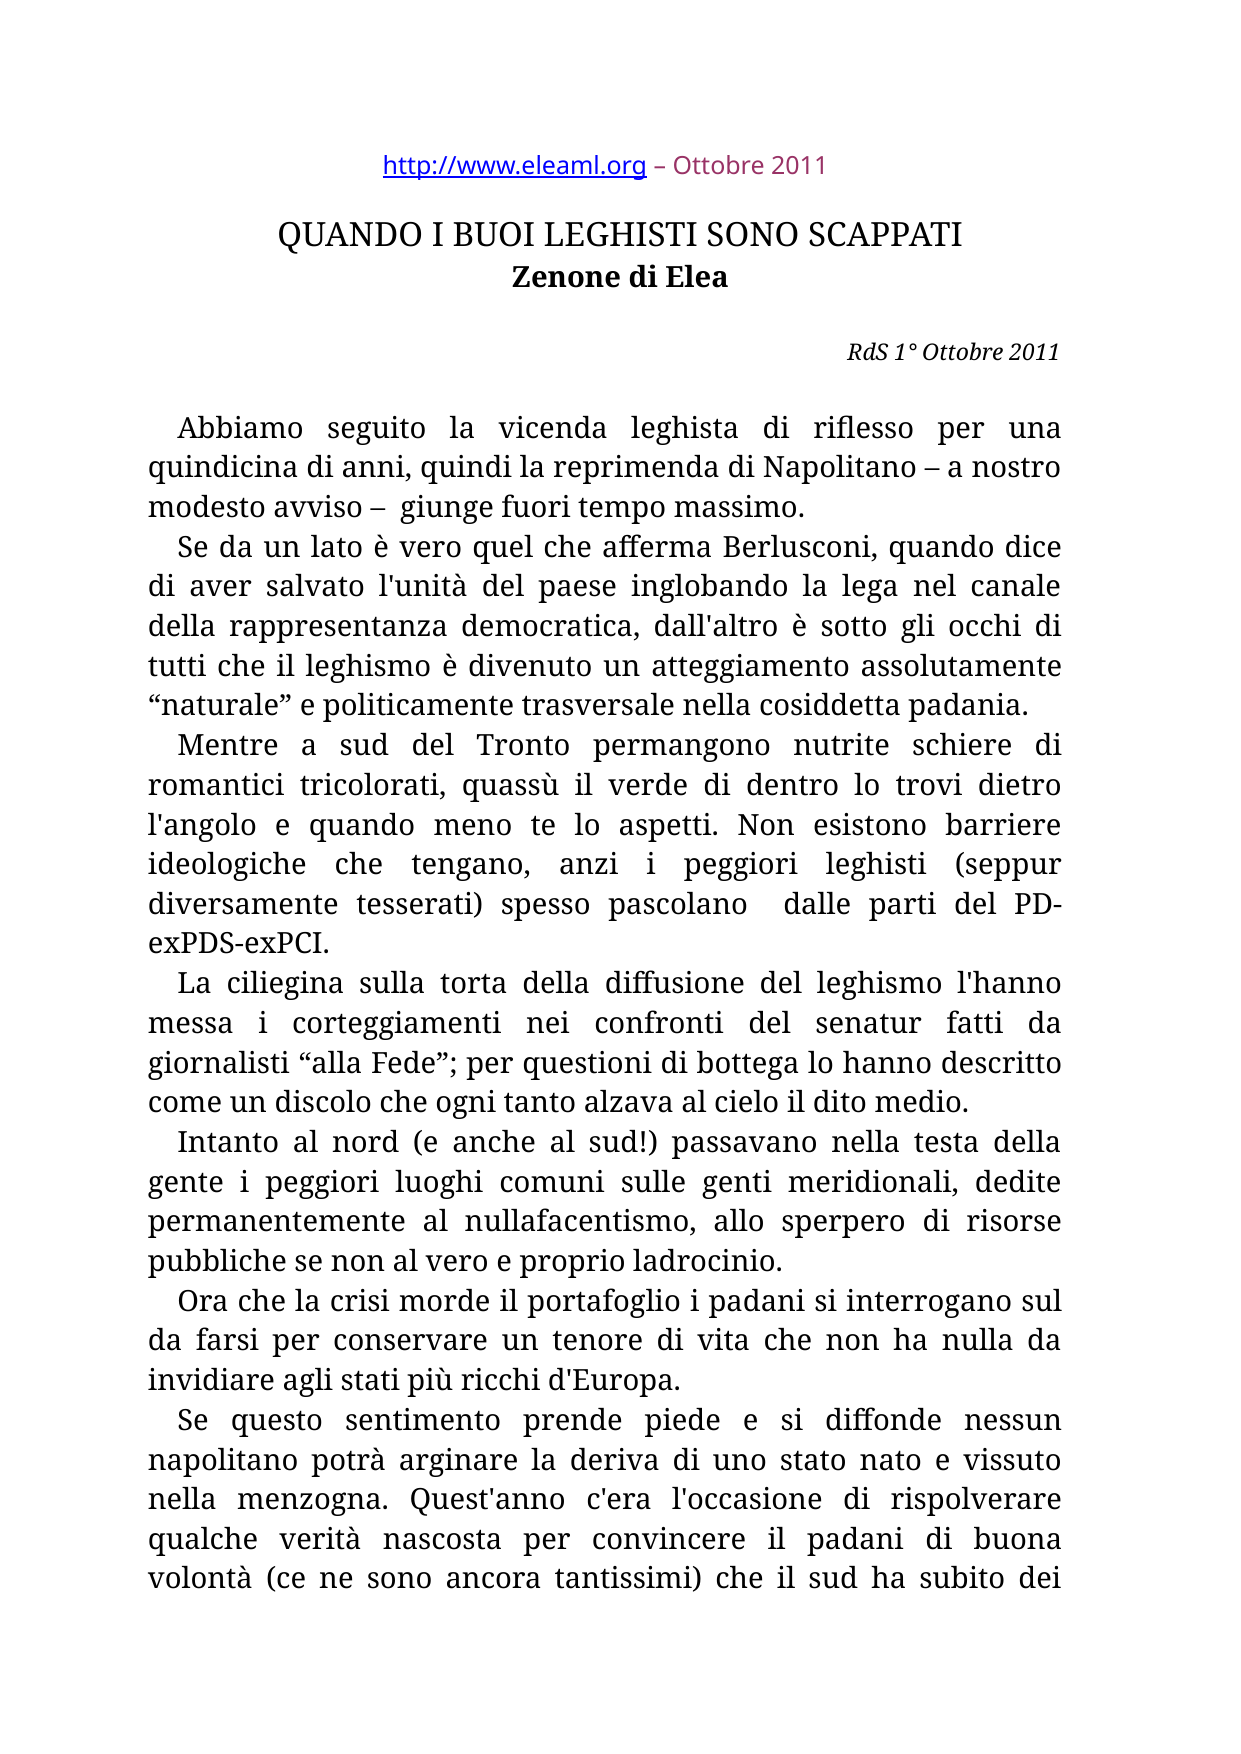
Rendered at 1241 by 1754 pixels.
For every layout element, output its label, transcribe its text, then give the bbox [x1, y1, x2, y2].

text Se questo sentimento prende piede e si diffonde nessun napolitano potrà arginare la deriva di uno stato nato e vissuto nella menzogna. Quest'anno c'era l'occasione di rispolverare qualche verità nascosta per convincere il padani di buona volontà (ce ne sono ancora tantissimi) che il sud ha subito dei [148, 1399, 1063, 1597]
text La ciliegina sulla torta della diffusione del leghismo l'hanno messa i corteggiamenti nei confronti del senatur fatti da giornalisti “alla Fede”; per questioni di bottega lo hanno descritto come un discolo che ogni tanto alzava al cielo il dito medio. [148, 962, 1063, 1121]
text Mentre a sud del Tronto permangono nutrite schiere di romantici tricolorati, quassù il verde di dentro lo trovi dietro l'angolo e quando meno te lo aspetti. Non esistono barriere ideologiche che tengano, anzi i peggiori leghisti (seppur diversamente tesserati) spesso pascolano dalle parti del PD-exPDS-exPCI. [148, 724, 1063, 962]
text RdS 1° Ottobre 2011 [148, 336, 1063, 367]
text Se da un lato è vero quel che afferma Berlusconi, quando dice di aver salvato l'unità del paese inglobando la lega nel canale della rappresentanza democratica, dall'altro è sotto gli occhi di tutti che il leghismo è divenuto un atteggiamento assolutamente “naturale” e politicamente trasversale nella cosiddetta padania. [148, 526, 1063, 724]
text QUANDO I BUOI LEGHISTI SONO SCAPPATI [148, 211, 1063, 257]
text Intanto al nord (e anche al sud!) passavano nella testa della gente i peggiori luoghi comuni sulle genti meridionali, dedite permanentemente al nullafacentismo, allo sperpero di risorse pubbliche se non al vero e proprio ladrocinio. [148, 1121, 1063, 1280]
text Ora che la crisi morde il portafoglio i padani si interrogano sul da farsi per conservare un tenore di vita che non ha nulla da invidiare agli stati più ricchi d'Europa. [148, 1280, 1063, 1399]
text Abbiamo seguito la vicenda leghista di riflesso per una quindicina di anni, quindi la reprimenda di Napolitano – a nostro modesto avviso – giunge fuori tempo massimo. [148, 407, 1063, 526]
text Zenone di Elea [148, 257, 1063, 296]
